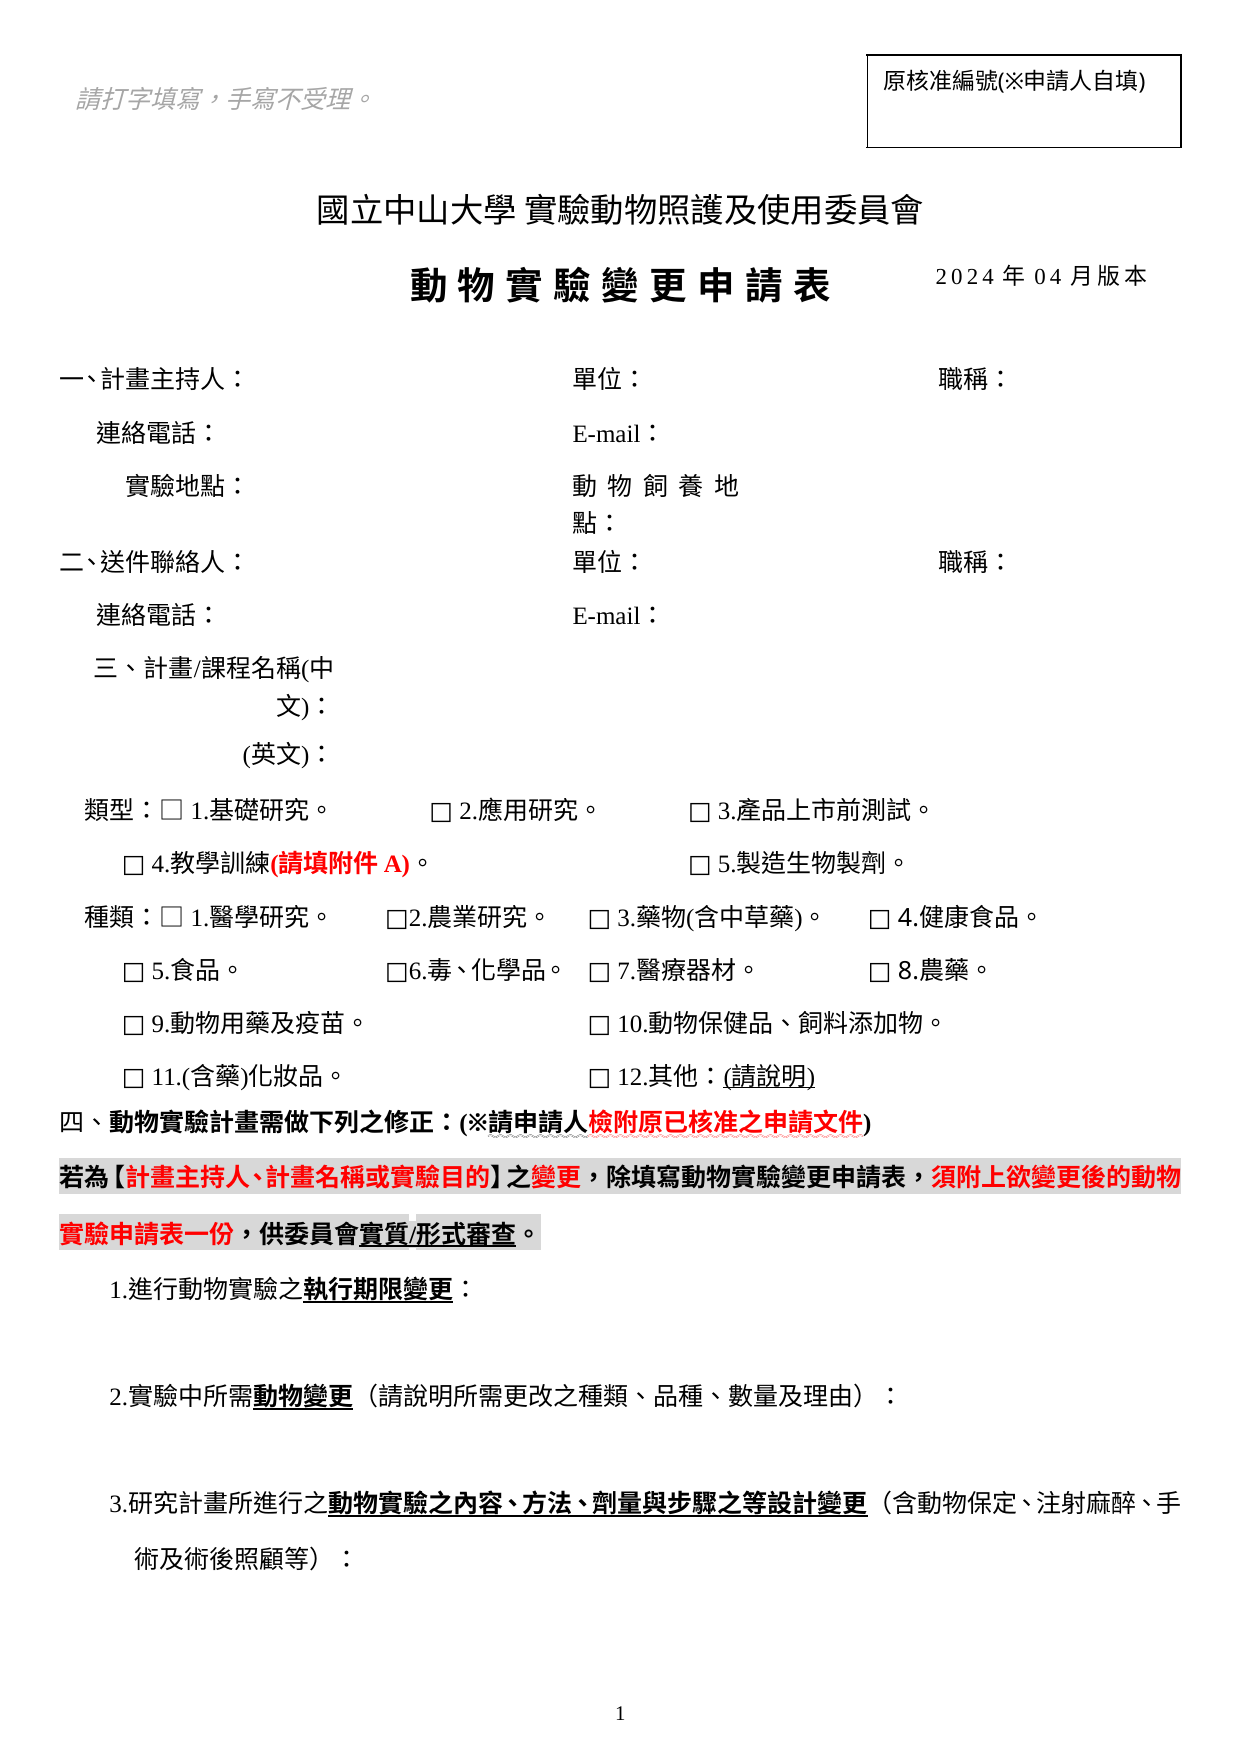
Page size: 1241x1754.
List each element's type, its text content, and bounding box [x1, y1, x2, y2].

table_cell 動物飼養地點： [562, 466, 750, 541]
table_cell E-mail： [562, 595, 676, 647]
table_cell [751, 466, 1192, 541]
table_cell □ 3.產品上市前測試。 [677, 783, 1192, 835]
table_cell □ 5.食品。 [48, 942, 373, 994]
table_cell [346, 724, 1192, 782]
text 四、動物實驗計畫需做下列之修正：(※請申請人檢附原已核准之申請文件) [59, 1102, 1181, 1139]
table_cell □ 4.健康食品。 [857, 889, 1192, 941]
table_cell (英文)： [48, 724, 345, 782]
table_cell [262, 413, 561, 464]
table_cell [677, 595, 1192, 647]
table_header [1026, 359, 1192, 411]
table_cell □ 4.教學訓練(請填附件A)。 [48, 836, 676, 888]
table_header [677, 359, 922, 411]
text 1.進行動物實驗之執行期限變更： [59, 1269, 1181, 1307]
text 2.實驗中所需動物變更（請說明所需更改之種類、品種、數量及理由）： [59, 1376, 1181, 1414]
table_cell □6.毒、化學品。 [374, 942, 576, 994]
table_cell □ 2.應用研究。 [418, 783, 676, 835]
table_cell 類型：□ 1.基礎研究。 [48, 783, 417, 835]
table_cell [677, 413, 1192, 464]
table_cell □ 7.醫療器材。 [577, 942, 856, 994]
table_cell [346, 648, 1192, 723]
table_cell □ 9.動物用藥及疫苗。 [48, 995, 576, 1047]
table_cell [677, 542, 922, 594]
table_cell 連絡電話： [48, 595, 261, 647]
table_cell 實驗地點： [48, 466, 261, 541]
table_header 單位： [562, 359, 676, 411]
table_cell 三、計畫/課程名稱(中文)： [48, 648, 345, 723]
table_cell 種類：□ 1.醫學研究。 [48, 889, 373, 941]
table_cell □ 8.農藥。 [857, 942, 1192, 994]
table_cell 二、送件聯絡人： [48, 542, 261, 594]
table_header 一、計畫主持人： [48, 359, 261, 411]
text 動物實驗變更申請表 [59, 246, 1181, 321]
table_cell □ 11.(含藥)化妝品。 [48, 1049, 576, 1101]
table_cell □ 10.動物保健品、飼料添加物。 [577, 995, 1192, 1047]
table_header 職稱： [923, 359, 1024, 411]
table_cell E-mail： [562, 413, 676, 464]
table_cell 連絡電話： [48, 413, 261, 464]
table_cell [262, 542, 561, 594]
table_header [262, 359, 561, 411]
table_cell □2.農業研究。 [374, 889, 576, 941]
text 2024年04月版本 [935, 258, 1166, 291]
text 若為【計畫主持人、計畫名稱或實驗目的】之變更，除填寫動物實驗變更申請表，須附上欲變更後的動物實驗申請表一份，供委員會實質/形式審查。 [59, 1157, 1181, 1251]
text 國立中山大學 實驗動物照護及使用委員會 [59, 171, 1181, 246]
table_cell □ 12.其他：(請說明) [577, 1049, 1192, 1101]
table_cell [262, 466, 561, 541]
table_cell □ 3.藥物(含中草藥)。 [577, 889, 856, 941]
table_cell □ 5.製造生物製劑。 [677, 836, 1192, 888]
table_cell 單位： [562, 542, 676, 594]
text 3.研究計畫所進行之動物實驗之內容、方法、劑量與步驟之等設計變更（含動物保定、注射麻醉、手術及術後照顧等）： [109, 1483, 1181, 1577]
text 請打字填寫，手寫不受理。 [76, 79, 383, 116]
table_cell [262, 595, 561, 647]
table_cell 職稱： [923, 542, 1024, 594]
table_cell [1026, 542, 1192, 594]
text 原核准編號(※申請人自填) [883, 63, 1165, 96]
